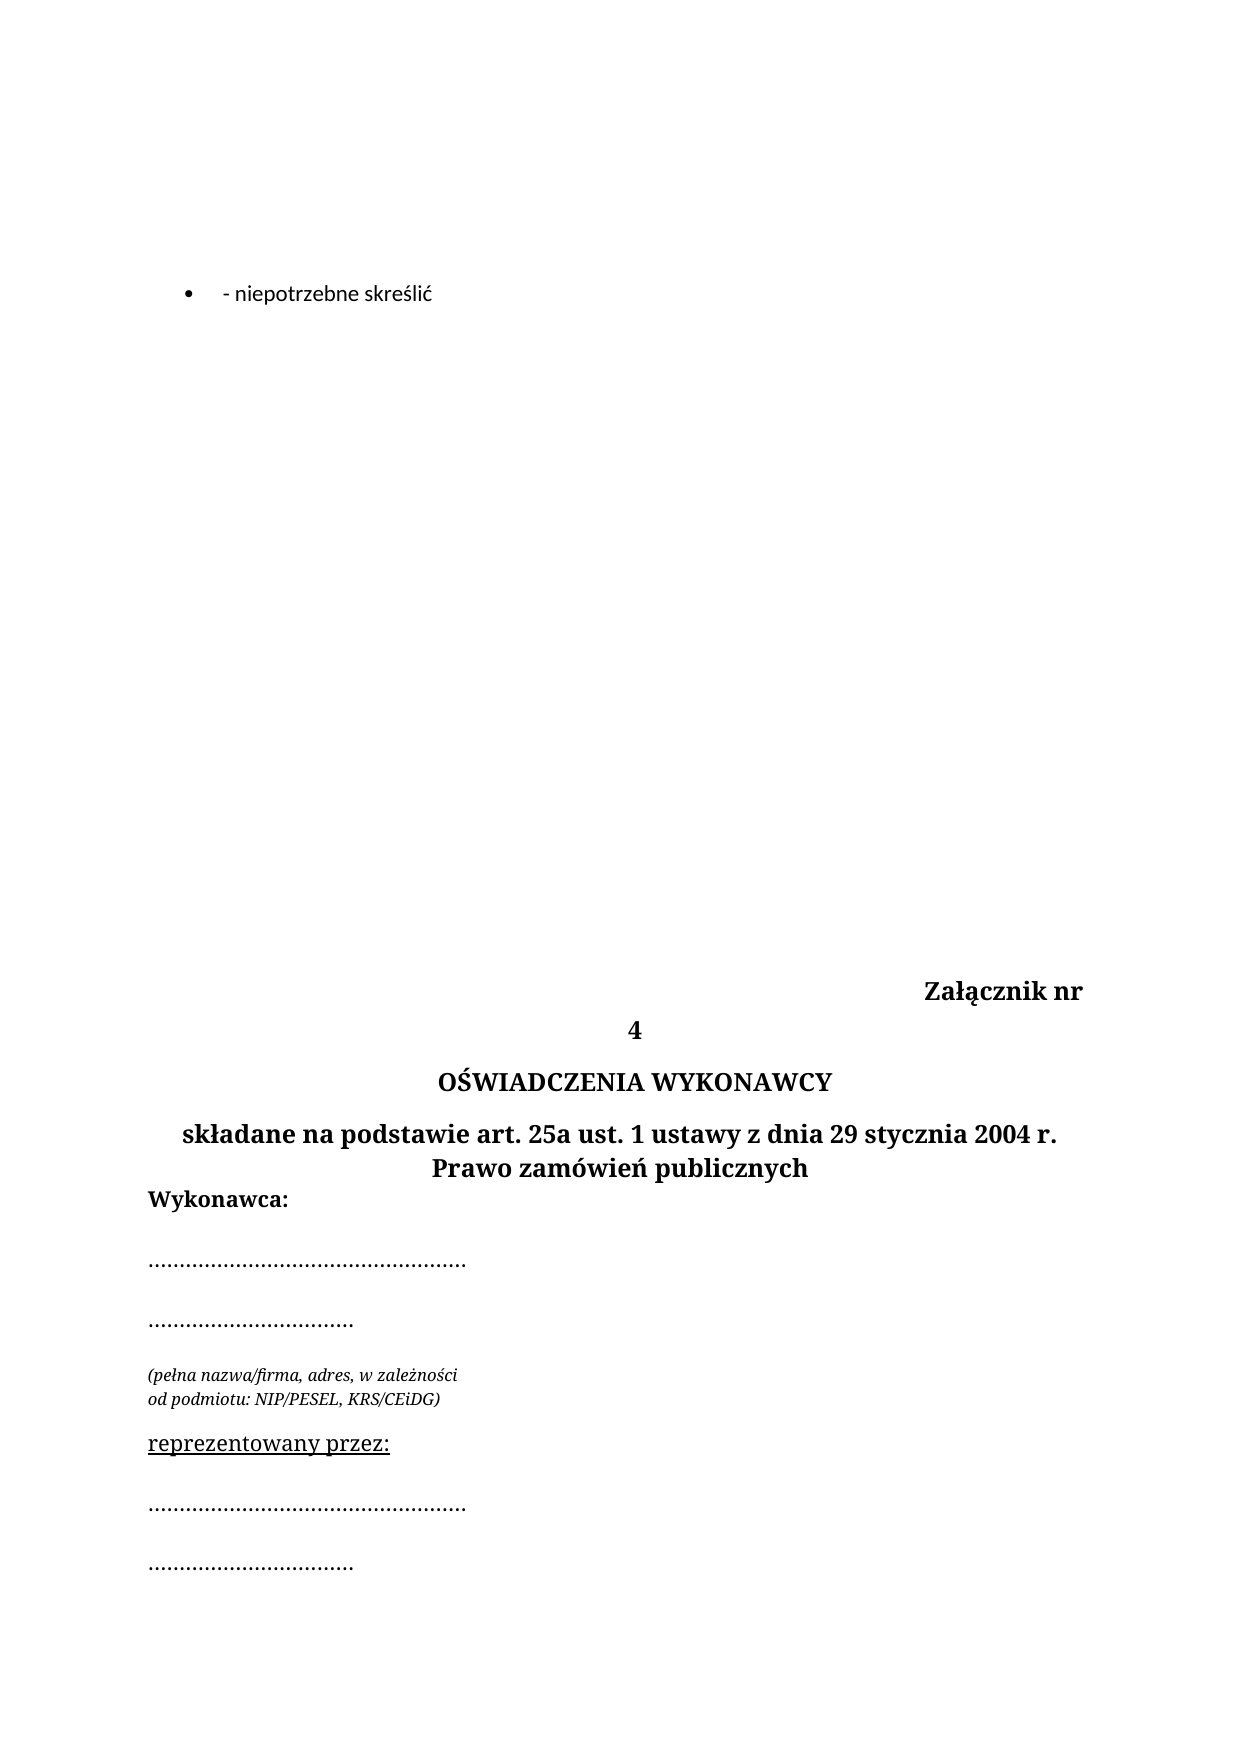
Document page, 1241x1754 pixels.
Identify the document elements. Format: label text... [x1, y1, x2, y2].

text Załącznik nr 4 [177, 974, 1093, 1047]
text reprezentowany przez: [148, 1428, 1093, 1458]
text (pełna nazwa/firma, adres, w zależności od podmiotu: NIP/PESEL, KRS/CEiDG) [148, 1363, 472, 1410]
text ………………………………………………………………………… [148, 1488, 472, 1577]
list - niepotrzebne skreślić [185, 279, 1093, 307]
text Wykonawca: [148, 1184, 1093, 1214]
text składane na podstawie art. 25a ust. 1 ustawy z dnia 29 stycznia 2004 r. Prawo zamówień publicznych [148, 1116, 1093, 1184]
text OŚWIADCZENIA WYKONAWCY [177, 1065, 1093, 1099]
text ………………………………………………………………………… [148, 1244, 472, 1333]
